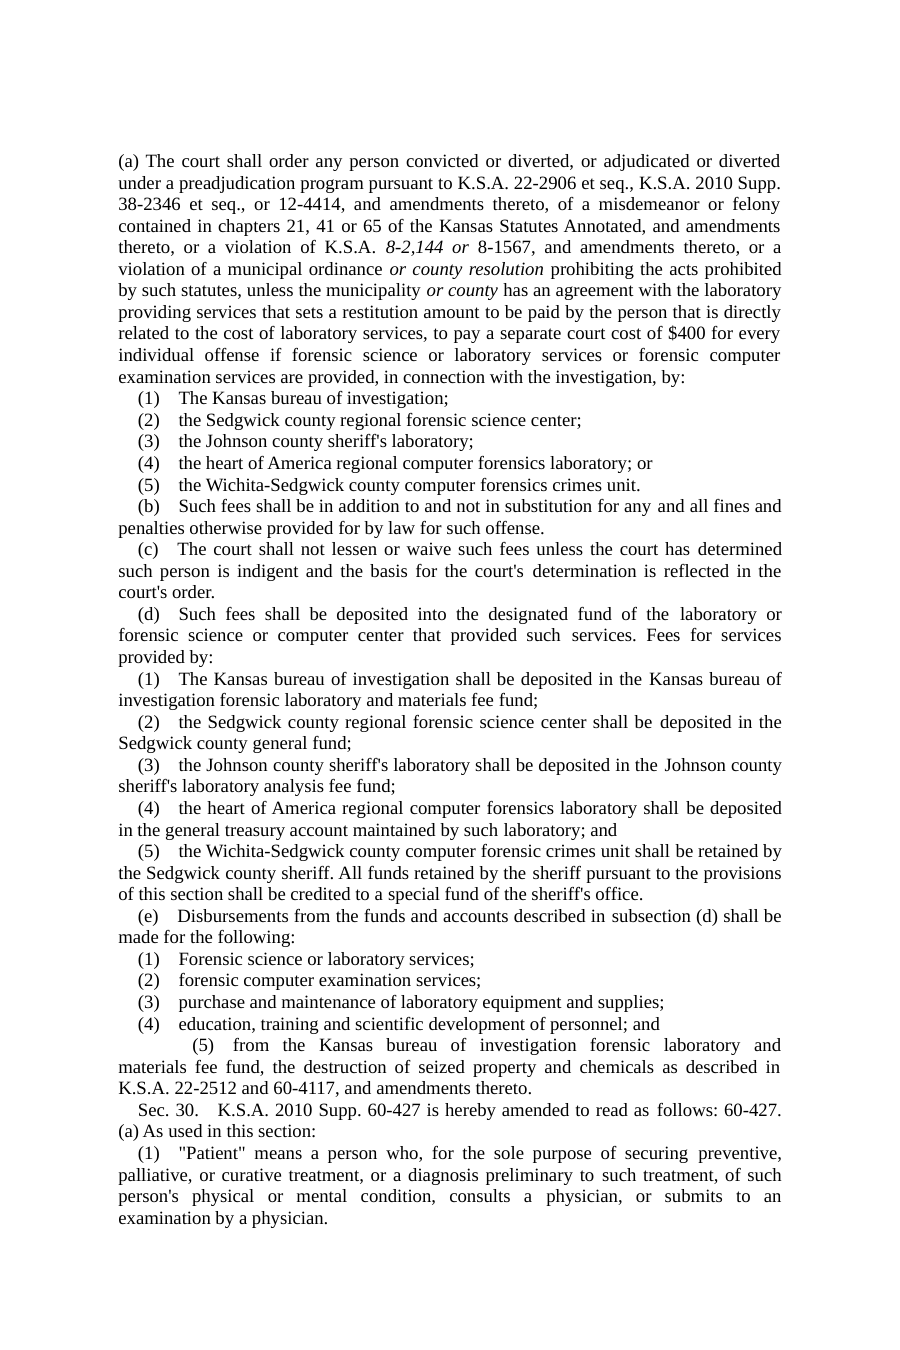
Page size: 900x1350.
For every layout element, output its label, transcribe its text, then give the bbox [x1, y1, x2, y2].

text (d) Such fees shall be deposited into the designated fund of the laboratory or forensic science or computer center that provided such services. Fees for services provided by: [118, 603, 782, 667]
text (2) the Sedgwick county regional forensic science center; [118, 409, 782, 430]
text Sec. 30. K.S.A. 2010 Supp. 60-427 is hereby amended to read as follows: 60-427. (a) As used in this section: [118, 1099, 782, 1142]
text (a) The court shall order any person convicted or diverted, or adjudicated or diverted under a preadjudication program pursuant to K.S.A. 22-2906 et seq., K.S.A. 2010 Supp. 38-2346 et seq., or 12-4414, and amendments thereto, of a misdemeanor or felony contained in chapters 21, 41 or 65 of the Kansas Statutes Annotated, and amendments thereto, or a violation of K.S.A. 8-2,144 or 8-1567, and amendments thereto, or a violation of a municipal ordinance or county resolution prohibiting the acts prohibited by such statutes, unless the municipality or county has an agreement with the laboratory providing services that sets a restitution amount to be paid by the person that is directly related to the cost of laboratory services, to pay a separate court cost of $400 for every individual offense if forensic science or laboratory services or forensic computer examination services are provided, in connection with the investigation, by: [118, 150, 782, 387]
text (2) the Sedgwick county regional forensic science center shall be deposited in the Sedgwick county general fund; [118, 711, 782, 754]
text (1) "Patient" means a person who, for the sole purpose of securing preventive, palliative, or curative treatment, or a diagnosis preliminary to such treatment, of such person's physical or mental condition, consults a physician, or submits to an examination by a physician. [118, 1142, 782, 1228]
text (3) the Johnson county sheriff's laboratory shall be deposited in the Johnson county sheriff's laboratory analysis fee fund; [118, 754, 782, 797]
text (5) the Wichita-Sedgwick county computer forensic crimes unit shall be retained by the Sedgwick county sheriff. All funds retained by the sheriff pursuant to the provisions of this section shall be credited to a special fund of the sheriff's office. [118, 840, 782, 905]
text (3) the Johnson county sheriff's laboratory; [118, 430, 782, 452]
text (4) education, training and scientific development of personnel; and [118, 1012, 782, 1034]
text (4) the heart of America regional computer forensics laboratory; or [118, 452, 782, 473]
text (4) the heart of America regional computer forensics laboratory shall be deposited in the general treasury account maintained by such laboratory; and [118, 797, 782, 840]
text (c) The court shall not lessen or waive such fees unless the court has determined such person is indigent and the basis for the court's determination is reflected in the court's order. [118, 538, 782, 603]
text (5) from the Kansas bureau of investigation forensic laboratory and materials fee fund, the destruction of seized property and chemicals as described in K.S.A. 22-2512 and 60-4117, and amendments thereto. [118, 1034, 782, 1099]
text (1) The Kansas bureau of investigation; [118, 387, 782, 409]
text (b) Such fees shall be in addition to and not in substitution for any and all fines and penalties otherwise provided for by law for such offense. [118, 495, 782, 538]
text (1) Forensic science or laboratory services; [118, 948, 782, 969]
text (2) forensic computer examination services; [118, 969, 782, 991]
text (5) the Wichita-Sedgwick county computer forensics crimes unit. [118, 473, 782, 495]
text (e) Disbursements from the funds and accounts described in subsection (d) shall be made for the following: [118, 905, 782, 948]
text (1) The Kansas bureau of investigation shall be deposited in the Kansas bureau of investigation forensic laboratory and materials fee fund; [118, 667, 782, 711]
text (3) purchase and maintenance of laboratory equipment and supplies; [118, 991, 782, 1012]
